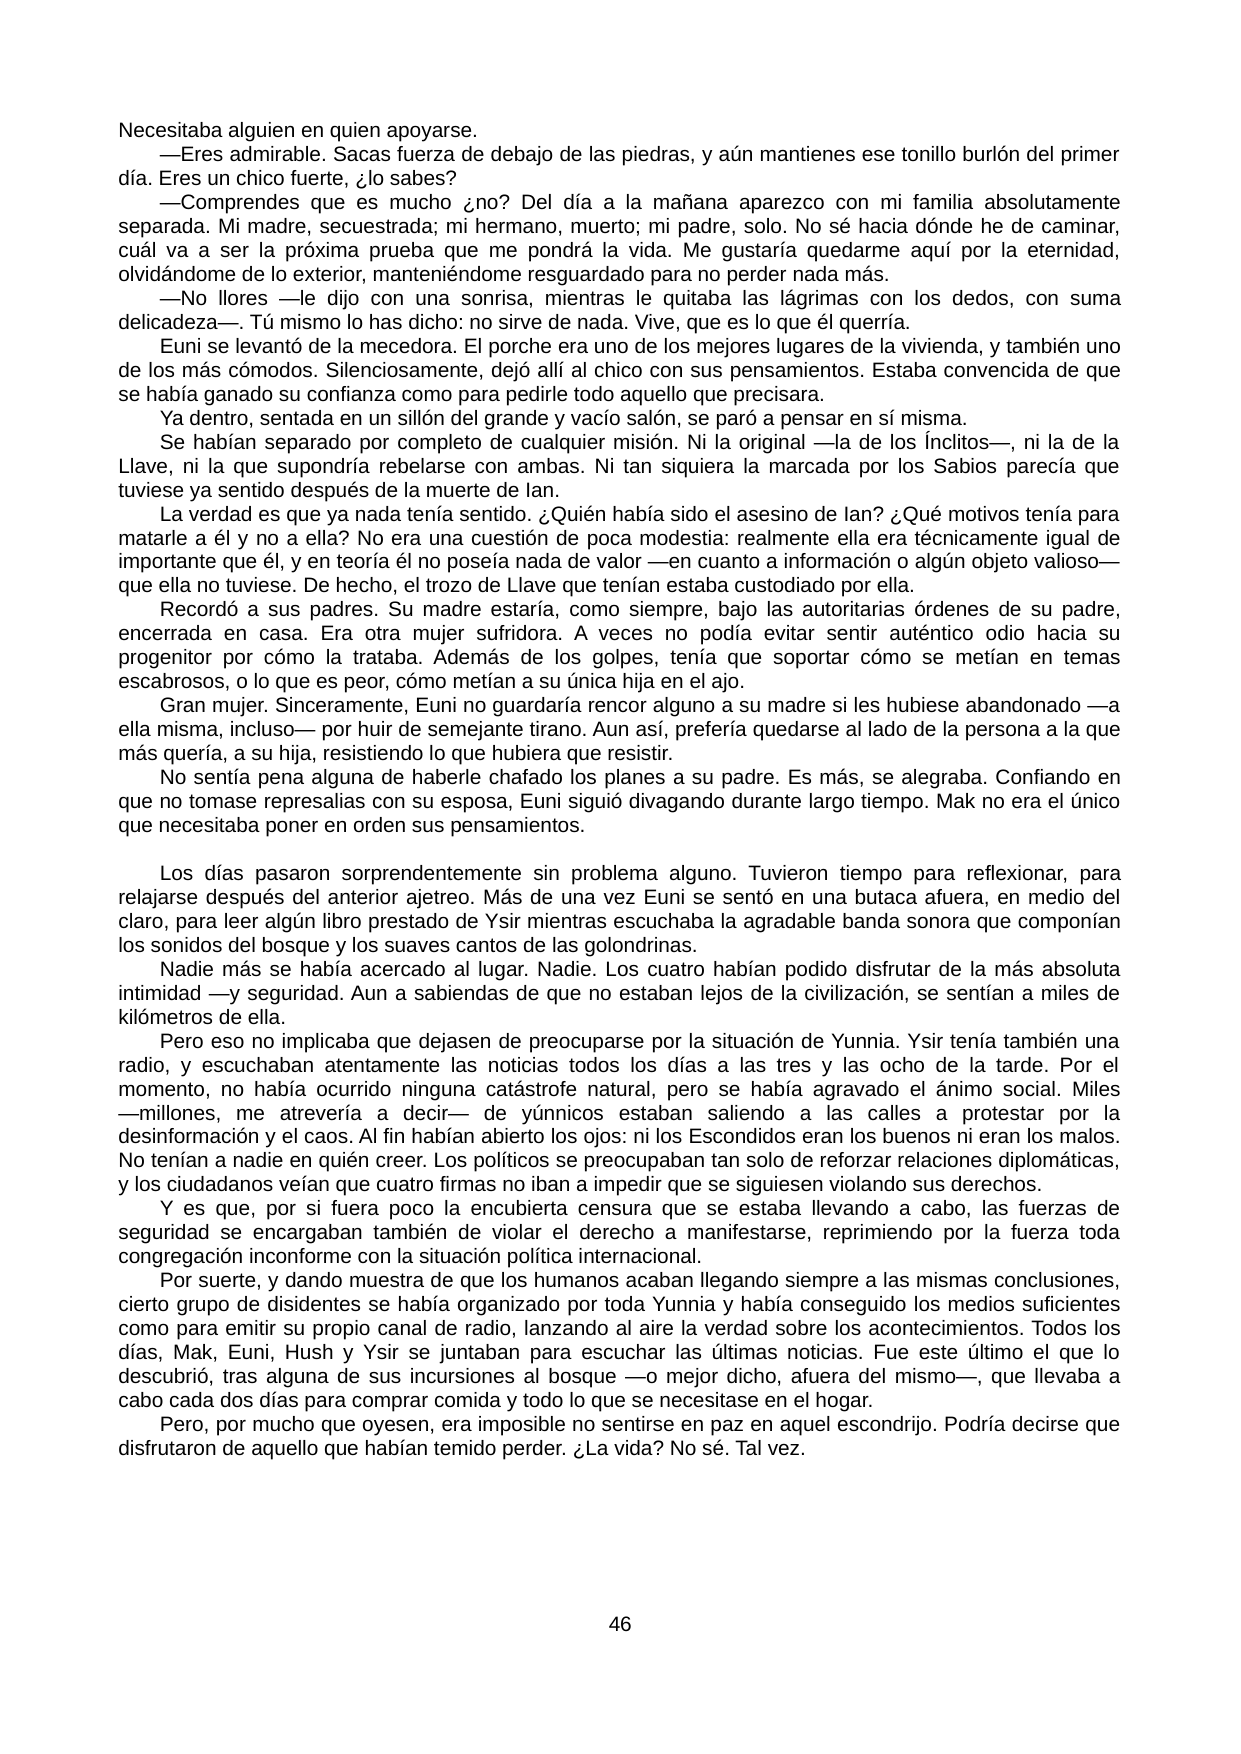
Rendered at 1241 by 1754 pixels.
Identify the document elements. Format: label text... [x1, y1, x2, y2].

text Por suerte, y dando muestra de que los humanos acaban llegando siempre a las mismas conclusiones, cierto grupo de disidentes se había organizado por toda Yunnia y había conseguido los medios suficientes como para emitir su propio canal de radio, lanzando al aire la verdad sobre los acontecimientos. Todos los días, Mak, Euni, Hush y Ysir se juntaban para escuchar las últimas noticias. Fue este último el que lo descubrió, tras alguna de sus incursiones al bosque ―o mejor dicho, afuera del mismo―, que llevaba a cabo cada dos días para comprar comida y todo lo que se necesitase en el hogar. [118, 1268, 1122, 1412]
text ―Comprendes que es mucho ¿no? Del día a la mañana aparezco con mi familia absolutamente separada. Mi madre, secuestrada; mi hermano, muerto; mi padre, solo. No sé hacia dónde he de caminar, cuál va a ser la próxima prueba que me pondrá la vida. Me gustaría quedarme aquí por la eternidad, olvidándome de lo exterior, manteniéndome resguardado para no perder nada más. [118, 190, 1122, 286]
text Los días pasaron sorprendentemente sin problema alguno. Tuvieron tiempo para reflexionar, para relajarse después del anterior ajetreo. Más de una vez Euni se sentó en una butaca afuera, en medio del claro, para leer algún libro prestado de Ysir mientras escuchaba la agradable banda sonora que componían los sonidos del bosque y los suaves cantos de las golondrinas. [118, 861, 1122, 957]
text Nadie más se había acercado al lugar. Nadie. Los cuatro habían podido disfrutar de la más absoluta intimidad ―y seguridad. Aun a sabiendas de que no estaban lejos de la civilización, se sentían a miles de kilómetros de ella. [118, 957, 1122, 1028]
text Euni se levantó de la mecedora. El porche era uno de los mejores lugares de la vivienda, y también uno de los más cómodos. Silenciosamente, dejó allí al chico con sus pensamientos. Estaba convencida de que se había ganado su confianza como para pedirle todo aquello que precisara. [118, 334, 1122, 406]
text ―No llores ―le dijo con una sonrisa, mientras le quitaba las lágrimas con los dedos, con suma delicadeza―. Tú mismo lo has dicho: no sirve de nada. Vive, que es lo que él querría. [118, 286, 1122, 334]
text ―Eres admirable. Sacas fuerza de debajo de las piedras, y aún mantienes ese tonillo burlón del primer día. Eres un chico fuerte, ¿lo sabes? [118, 142, 1122, 190]
text Se habían separado por completo de cualquier misión. Ni la original ―la de los Ínclitos―, ni la de la Llave, ni la que supondría rebelarse con ambas. Ni tan siquiera la marcada por los Sabios parecía que tuviese ya sentido después de la muerte de Ian. [118, 429, 1122, 501]
text Necesitaba alguien en quien apoyarse. [118, 118, 1122, 142]
text Pero eso no implicaba que dejasen de preocuparse por la situación de Yunnia. Ysir tenía también una radio, y escuchaban atentamente las noticias todos los días a las tres y las ocho de la tarde. Por el momento, no había ocurrido ninguna catástrofe natural, pero se había agravado el ánimo social. Miles ―millones, me atrevería a decir― de yúnnicos estaban saliendo a las calles a protestar por la desinformación y el caos. Al fin habían abierto los ojos: ni los Escondidos eran los buenos ni eran los malos. No tenían a nadie en quién creer. Los políticos se preocupaban tan solo de reforzar relaciones diplomáticas, y los ciudadanos veían que cuatro firmas no iban a impedir que se siguiesen violando sus derechos. [118, 1028, 1122, 1196]
text Recordó a sus padres. Su madre estaría, como siempre, bajo las autoritarias órdenes de su padre, encerrada en casa. Era otra mujer sufridora. A veces no podía evitar sentir auténtico odio hacia su progenitor por cómo la trataba. Además de los golpes, tenía que soportar cómo se metían en temas escabrosos, o lo que es peor, cómo metían a su única hija en el ajo. [118, 597, 1122, 693]
text Y es que, por si fuera poco la encubierta censura que se estaba llevando a cabo, las fuerzas de seguridad se encargaban también de violar el derecho a manifestarse, reprimiendo por la fuerza toda congregación inconforme con la situación política internacional. [118, 1196, 1122, 1268]
text Gran mujer. Sinceramente, Euni no guardaría rencor alguno a su madre si les hubiese abandonado ―a ella misma, incluso― por huir de semejante tirano. Aun así, prefería quedarse al lado de la persona a la que más quería, a su hija, resistiendo lo que hubiera que resistir. [118, 693, 1122, 765]
text Pero, por mucho que oyesen, era imposible no sentirse en paz en aquel escondrijo. Podría decirse que disfrutaron de aquello que habían temido perder. ¿La vida? No sé. Tal vez. [118, 1412, 1122, 1460]
text La verdad es que ya nada tenía sentido. ¿Quién había sido el asesino de Ian? ¿Qué motivos tenía para matarle a él y no a ella? No era una cuestión de poca modestia: realmente ella era técnicamente igual de importante que él, y en teoría él no poseía nada de valor ―en cuanto a información o algún objeto valioso― que ella no tuviese. De hecho, el trozo de Llave que tenían estaba custodiado por ella. [118, 501, 1122, 597]
text No sentía pena alguna de haberle chafado los planes a su padre. Es más, se alegraba. Confiando en que no tomase represalias con su esposa, Euni siguió divagando durante largo tiempo. Mak no era el único que necesitaba poner en orden sus pensamientos. [118, 765, 1122, 837]
text Ya dentro, sentada en un sillón del grande y vacío salón, se paró a pensar en sí misma. [118, 406, 1122, 429]
